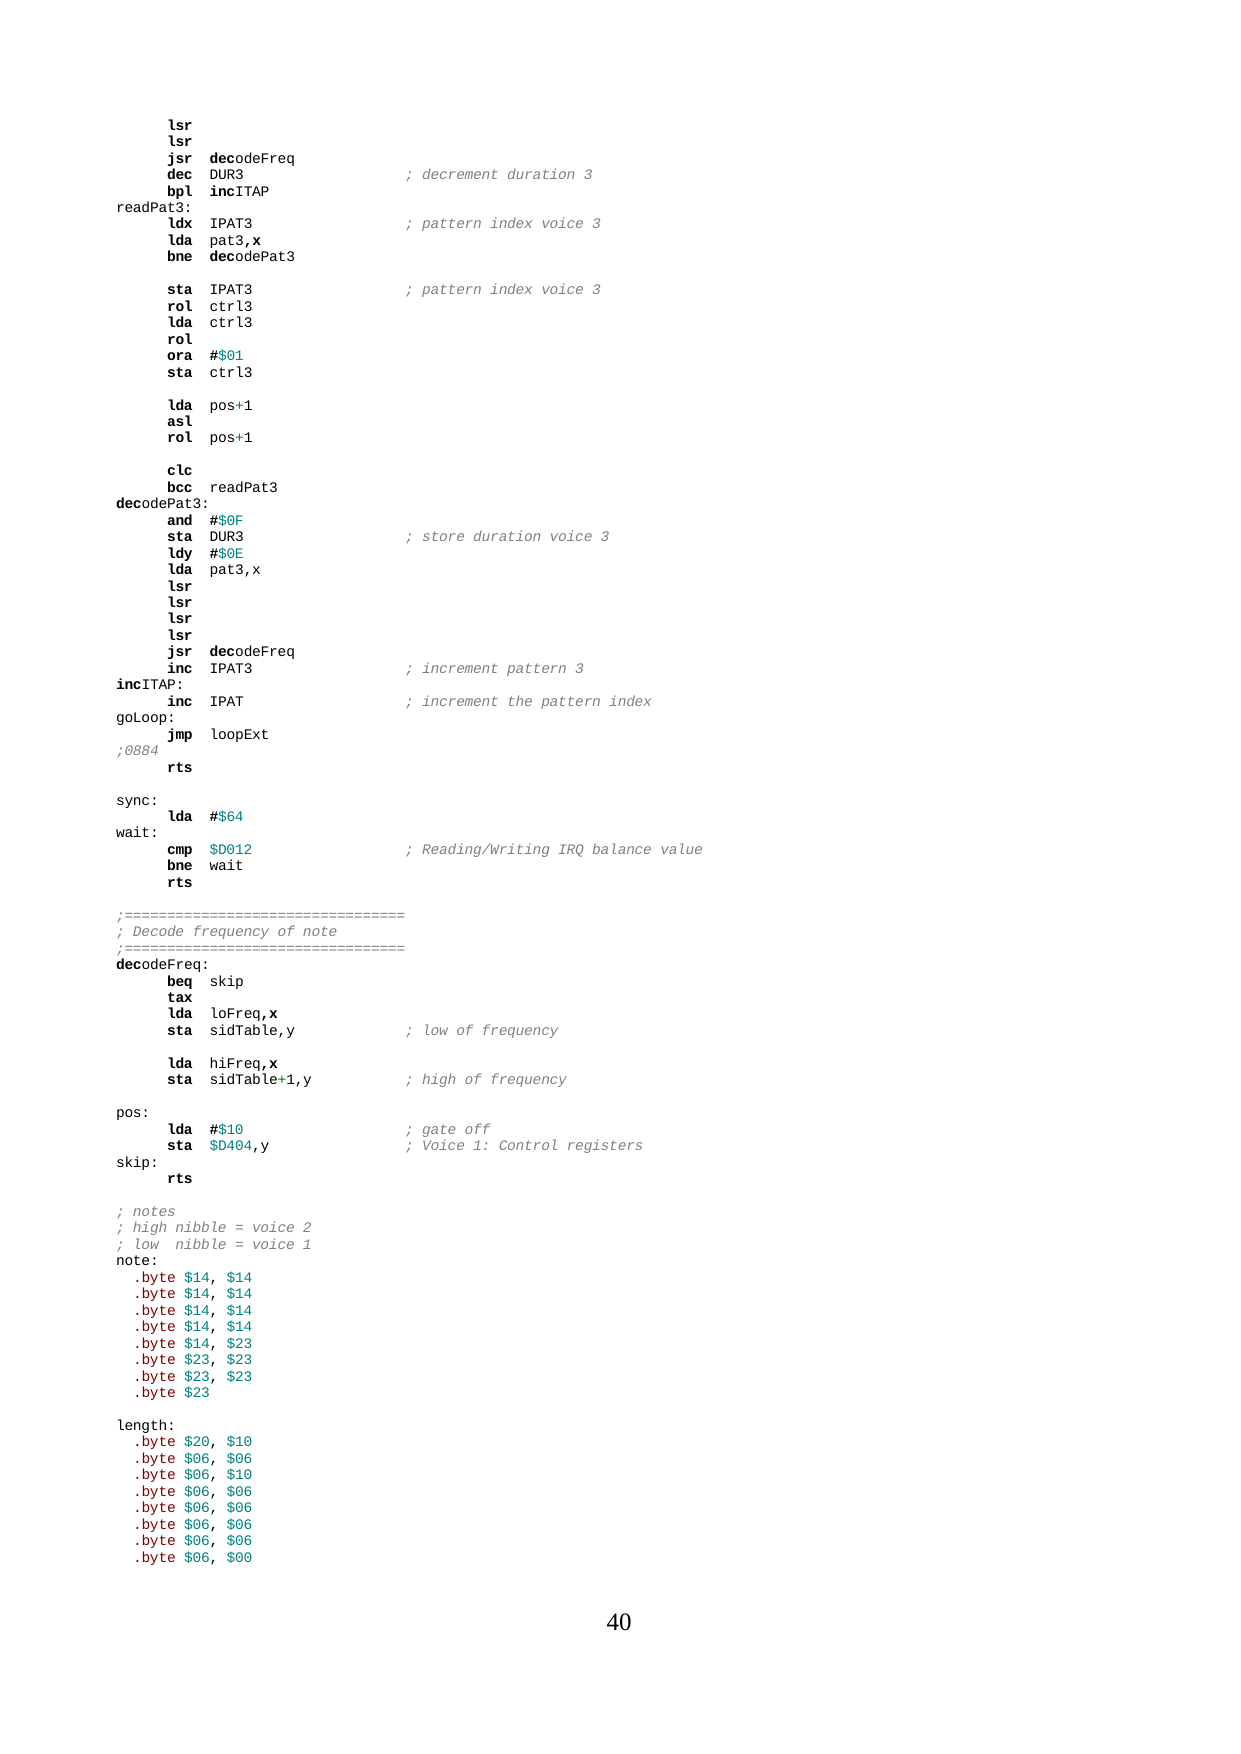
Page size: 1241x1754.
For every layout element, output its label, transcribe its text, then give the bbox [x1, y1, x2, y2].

text decodeFreq: [116, 957, 1122, 974]
text sta sidTable,y ; low of frequency [116, 1023, 1122, 1040]
text sta $D404,y ; Voice 1: Control registers [116, 1138, 1122, 1155]
text jmp loopExt [116, 727, 1122, 743]
text sta DUR3 ; store duration voice 3 [116, 529, 1122, 546]
text sync: [116, 793, 1122, 809]
text rts [116, 760, 1122, 776]
text rol pos+1 [116, 431, 1122, 447]
text lsr [116, 118, 1122, 134]
text jsr decodeFreq [116, 151, 1122, 167]
text rts [116, 1171, 1122, 1188]
text bne decodePat3 [116, 250, 1122, 266]
text ;================================= [116, 908, 1122, 924]
text cmp $D012 ; Reading/Writing IRQ balance value [116, 842, 1122, 859]
text sta ctrl3 [116, 365, 1122, 381]
text lsr [116, 628, 1122, 645]
text lda ctrl3 [116, 316, 1122, 332]
text inc IPAT3 ; increment pattern 3 [116, 661, 1122, 678]
text note: [116, 1254, 1122, 1270]
text decodePat3: [116, 497, 1122, 513]
text .byte $06, $10 [116, 1468, 1122, 1484]
text .byte $14, $23 [116, 1336, 1122, 1352]
text dec DUR3 ; decrement duration 3 [116, 167, 1122, 184]
text bcc readPat3 [116, 480, 1122, 497]
text beq skip [116, 974, 1122, 990]
text lda loFreq,x [116, 1007, 1122, 1023]
text length: [116, 1418, 1122, 1435]
text ; Decode frequency of note [116, 924, 1122, 941]
text ; notes [116, 1204, 1122, 1221]
text inc IPAT ; increment the pattern index [116, 694, 1122, 711]
text lsr [116, 612, 1122, 628]
text ora #$01 [116, 348, 1122, 365]
text lda pat3,x [116, 233, 1122, 250]
text .byte $23, $23 [116, 1369, 1122, 1385]
text jsr decodeFreq [116, 645, 1122, 661]
text ;================================= [116, 941, 1122, 957]
text lda pos+1 [116, 398, 1122, 414]
text readPat3: [116, 200, 1122, 217]
text bpl incITAP [116, 184, 1122, 200]
text .byte $14, $14 [116, 1303, 1122, 1319]
text rol ctrl3 [116, 299, 1122, 316]
text lda #$64 [116, 809, 1122, 826]
text ;0884 [116, 743, 1122, 760]
text rts [116, 875, 1122, 892]
text ldy #$0E [116, 546, 1122, 562]
text .byte $06, $06 [116, 1484, 1122, 1501]
text lda hiFreq,x [116, 1056, 1122, 1073]
text incITAP: [116, 678, 1122, 694]
text ; high nibble = voice 2 [116, 1221, 1122, 1237]
text lsr [116, 579, 1122, 595]
text wait: [116, 826, 1122, 842]
text .byte $06, $00 [116, 1550, 1122, 1566]
text lda pat3,x [116, 562, 1122, 579]
text sta IPAT3 ; pattern index voice 3 [116, 283, 1122, 299]
text goLoop: [116, 711, 1122, 727]
text lda #$10 ; gate off [116, 1122, 1122, 1138]
text lsr [116, 595, 1122, 612]
text .byte $20, $10 [116, 1435, 1122, 1451]
text asl [116, 414, 1122, 431]
text .byte $23 [116, 1385, 1122, 1402]
text .byte $23, $23 [116, 1352, 1122, 1369]
text rol [116, 332, 1122, 348]
text .byte $06, $06 [116, 1533, 1122, 1550]
text and #$0F [116, 513, 1122, 529]
text .byte $06, $06 [116, 1501, 1122, 1517]
text clc [116, 464, 1122, 480]
text pos: [116, 1106, 1122, 1122]
text skip: [116, 1155, 1122, 1171]
text .byte $14, $14 [116, 1287, 1122, 1303]
text .byte $06, $06 [116, 1451, 1122, 1468]
text .byte $06, $06 [116, 1517, 1122, 1533]
text .byte $14, $14 [116, 1270, 1122, 1287]
text ; low nibble = voice 1 [116, 1237, 1122, 1254]
text bne wait [116, 859, 1122, 875]
text sta sidTable+1,y ; high of frequency [116, 1073, 1122, 1089]
text ldx IPAT3 ; pattern index voice 3 [116, 217, 1122, 233]
text .byte $14, $14 [116, 1319, 1122, 1336]
text tax [116, 990, 1122, 1007]
text lsr [116, 134, 1122, 151]
